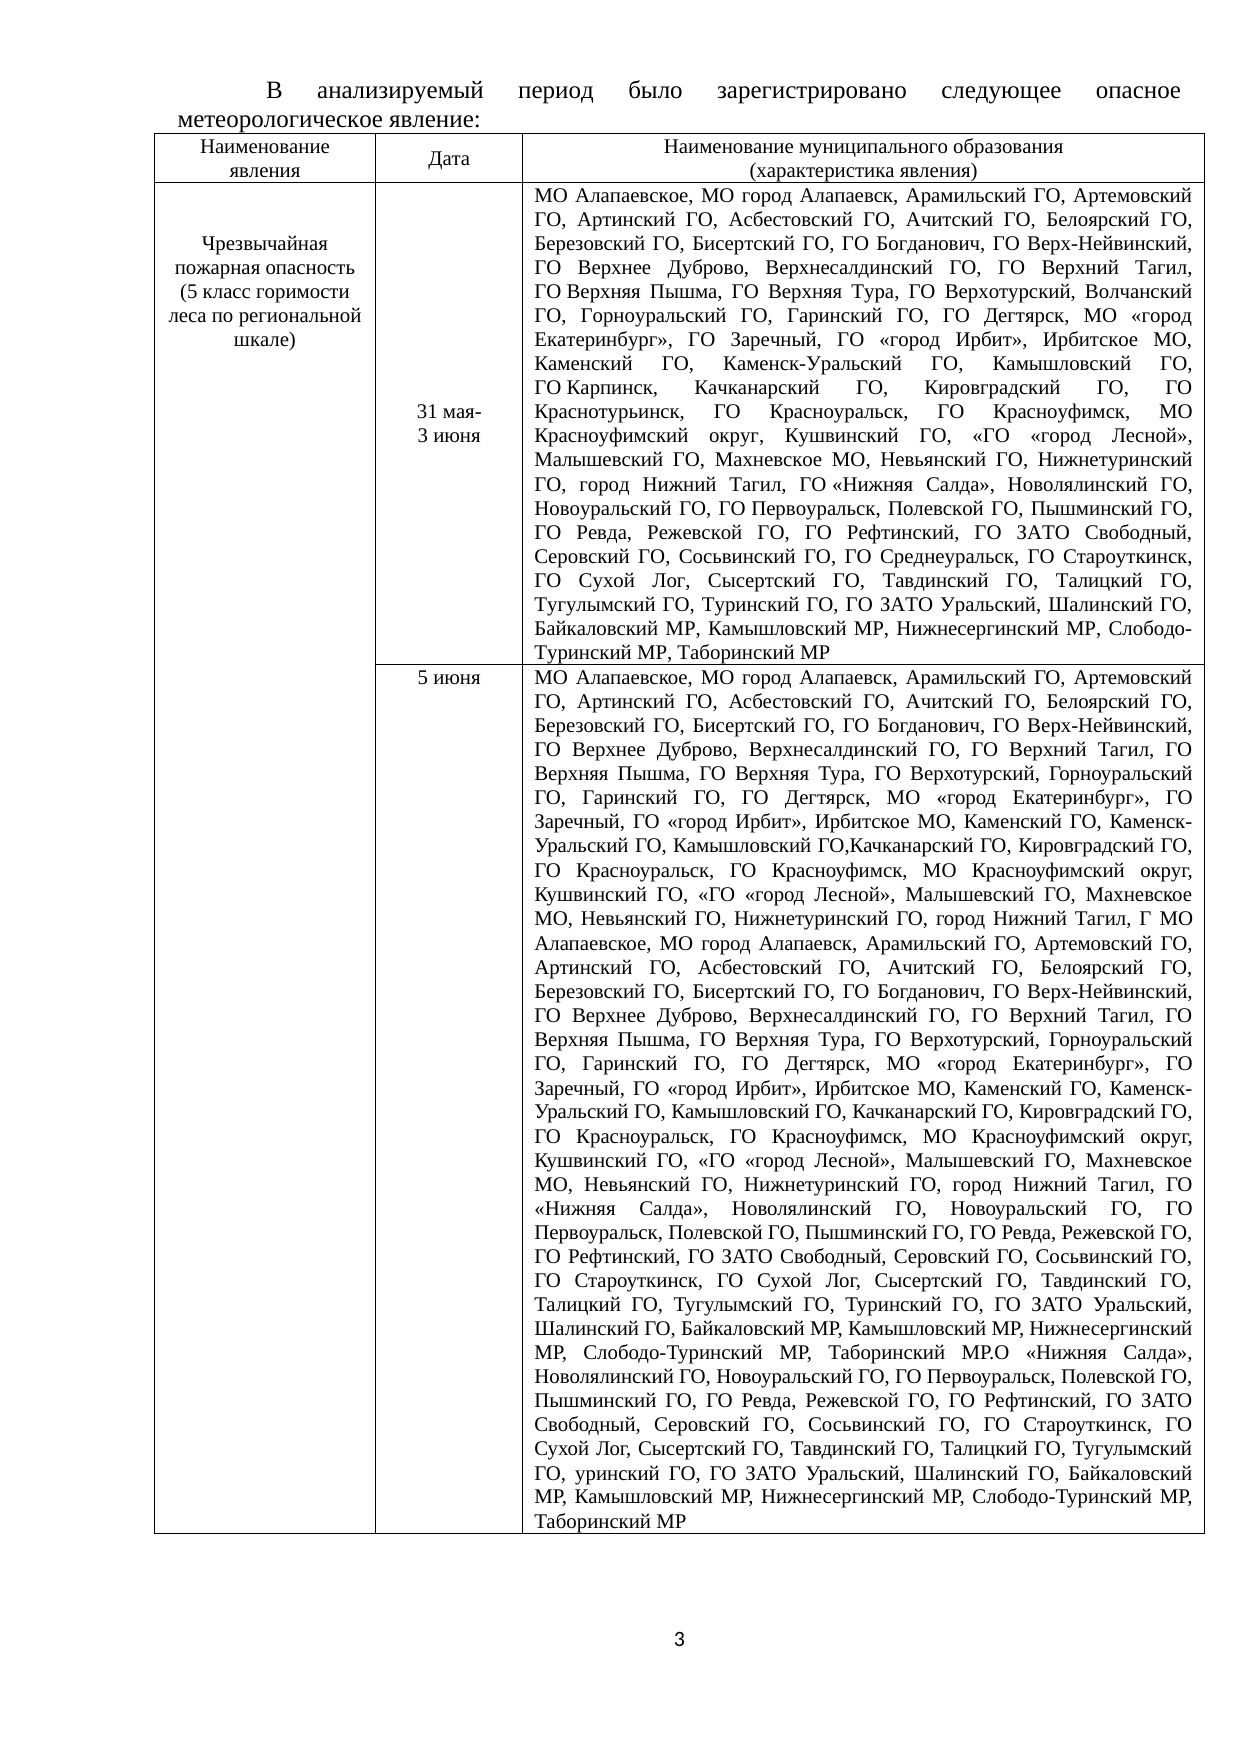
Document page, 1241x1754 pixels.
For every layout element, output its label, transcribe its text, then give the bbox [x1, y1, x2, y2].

table_header Наименование муниципального образования (характеристика явления) [523, 134, 1204, 182]
text В анализируемый период было зарегистрировано следующее опасное метеорологическое явление: [177, 75, 1181, 132]
table_header Дата [376, 134, 522, 182]
table_cell Чрезвычайная пожарная опасность (5 класс горимости леса по региональной шкале) [155, 183, 375, 1533]
table_cell 31 мая- 3 июня [376, 183, 522, 664]
table_cell 5 июня [376, 665, 522, 1533]
table_cell МО Алапаевское, МО город Алапаевск, Арамильский ГО, Артемовский ГО, Артинский ГО, Асбестовский ГО, Ачитский ГО, Белоярский ГО, Березовский ГО, Бисертский ГО, ГО Богданович, ГО Верх-Нейвинский, ГО Верхнее Дуброво, Верхнесалдинский ГО, ГО Верхний Тагил, ГО Верхняя Пышма, ГО Верхняя Тура, ГО Верхотурский, Горноуральский ГО, Гаринский ГО, ГО Дегтярск, МО «город Екатеринбург», ГО Заречный, ГО «город Ирбит», Ирбитское МО, Каменский ГО, Каменск-Уральский ГО, Камышловский ГО,Качканарский ГО, Кировградский ГО, ГО Красноуральск, ГО Красноуфимск, МО Красноуфимский округ, Кушвинский ГО, «ГО «город Лесной», Малышевский ГО, Махневское МО, Невьянский ГО, Нижнетуринский ГО, город Нижний Тагил, Г МО Алапаевское, МО город Алапаевск, Арамильский ГО, Артемовский ГО, Артинский ГО, Асбестовский ГО, Ачитский ГО, Белоярский ГО, Березовский ГО, Бисертский ГО, ГО Богданович, ГО Верх-Нейвинский, ГО Верхнее Дуброво, Верхнесалдинский ГО, ГО Верхний Тагил, ГО Верхняя Пышма, ГО Верхняя Тура, ГО Верхотурский, Горноуральский ГО, Гаринский ГО, ГО Дегтярск, МО «город Екатеринбург», ГО Заречный, ГО «город Ирбит», Ирбитское МО, Каменский ГО, Каменск-Уральский ГО, Камышловский ГО, Качканарский ГО, Кировградский ГО, ГО Красноуральск, ГО Красноуфимск, МО Красноуфимский округ, Кушвинский ГО, «ГО «город Лесной», Малышевский ГО, Махневское МО, Невьянский ГО, Нижнетуринский ГО, город Нижний Тагил, ГО «Нижняя Салда», Новолялинский ГО, Новоуральский ГО, ГО Первоуральск, Полевской ГО, Пышминский ГО, ГО Ревда, Режевской ГО, ГО Рефтинский, ГО ЗАТО Свободный, Серовский ГО, Сосьвинский ГО, ГО Староуткинск, ГО Сухой Лог, Сысертский ГО, Тавдинский ГО, Талицкий ГО, Тугулымский ГО, Туринский ГО, ГО ЗАТО Уральский, Шалинский ГО, Байкаловский МР, Камышловский МР, Нижнесергинский МР, Слободо-Туринский МР, Таборинский МР.О «Нижняя Салда», Новолялинский ГО, Новоуральский ГО, ГО Первоуральск, Полевской ГО, Пышминский ГО, ГО Ревда, Режевской ГО, ГО Рефтинский, ГО ЗАТО Свободный, Серовский ГО, Сосьвинский ГО, ГО Староуткинск, ГО Сухой Лог, Сысертский ГО, Тавдинский ГО, Талицкий ГО, Тугулымский ГО, уринский ГО, ГО ЗАТО Уральский, Шалинский ГО, Байкаловский МР, Камышловский МР, Нижнесергинский МР, Слободо-Туринский МР, Таборинский МР [523, 665, 1204, 1533]
table_cell МО Алапаевское, МО город Алапаевск, Арамильский ГО, Артемовский ГО, Артинский ГО, Асбестовский ГО, Ачитский ГО, Белоярский ГО, Березовский ГО, Бисертский ГО, ГО Богданович, ГО Верх-Нейвинский, ГО Верхнее Дуброво, Верхнесалдинский ГО, ГО Верхний Тагил, ГО Верхняя Пышма, ГО Верхняя Тура, ГО Верхотурский, Волчанский ГО, Горноуральский ГО, Гаринский ГО, ГО Дегтярск, МО «город Екатеринбург», ГО Заречный, ГО «город Ирбит», Ирбитское МО, Каменский ГО, Каменск-Уральский ГО, Камышловский ГО, ГО Карпинск, Качканарский ГО, Кировградский ГО, ГО Краснотурьинск, ГО Красноуральск, ГО Красноуфимск, МО Красноуфимский округ, Кушвинский ГО, «ГО «город Лесной», Малышевский ГО, Махневское МО, Невьянский ГО, Нижнетуринский ГО, город Нижний Тагил, ГО «Нижняя Салда», Новолялинский ГО, Новоуральский ГО, ГО Первоуральск, Полевской ГО, Пышминский ГО, ГО Ревда, Режевской ГО, ГО Рефтинский, ГО ЗАТО Свободный, Серовский ГО, Сосьвинский ГО, ГО Среднеуральск, ГО Староуткинск, ГО Сухой Лог, Сысертский ГО, Тавдинский ГО, Талицкий ГО, Тугулымский ГО, Туринский ГО, ГО ЗАТО Уральский, Шалинский ГО, Байкаловский МР, Камышловский МР, Нижнесергинский МР, Слободо-Туринский МР, Таборинский МР [523, 183, 1204, 664]
table_header Наименование явления [155, 134, 375, 182]
